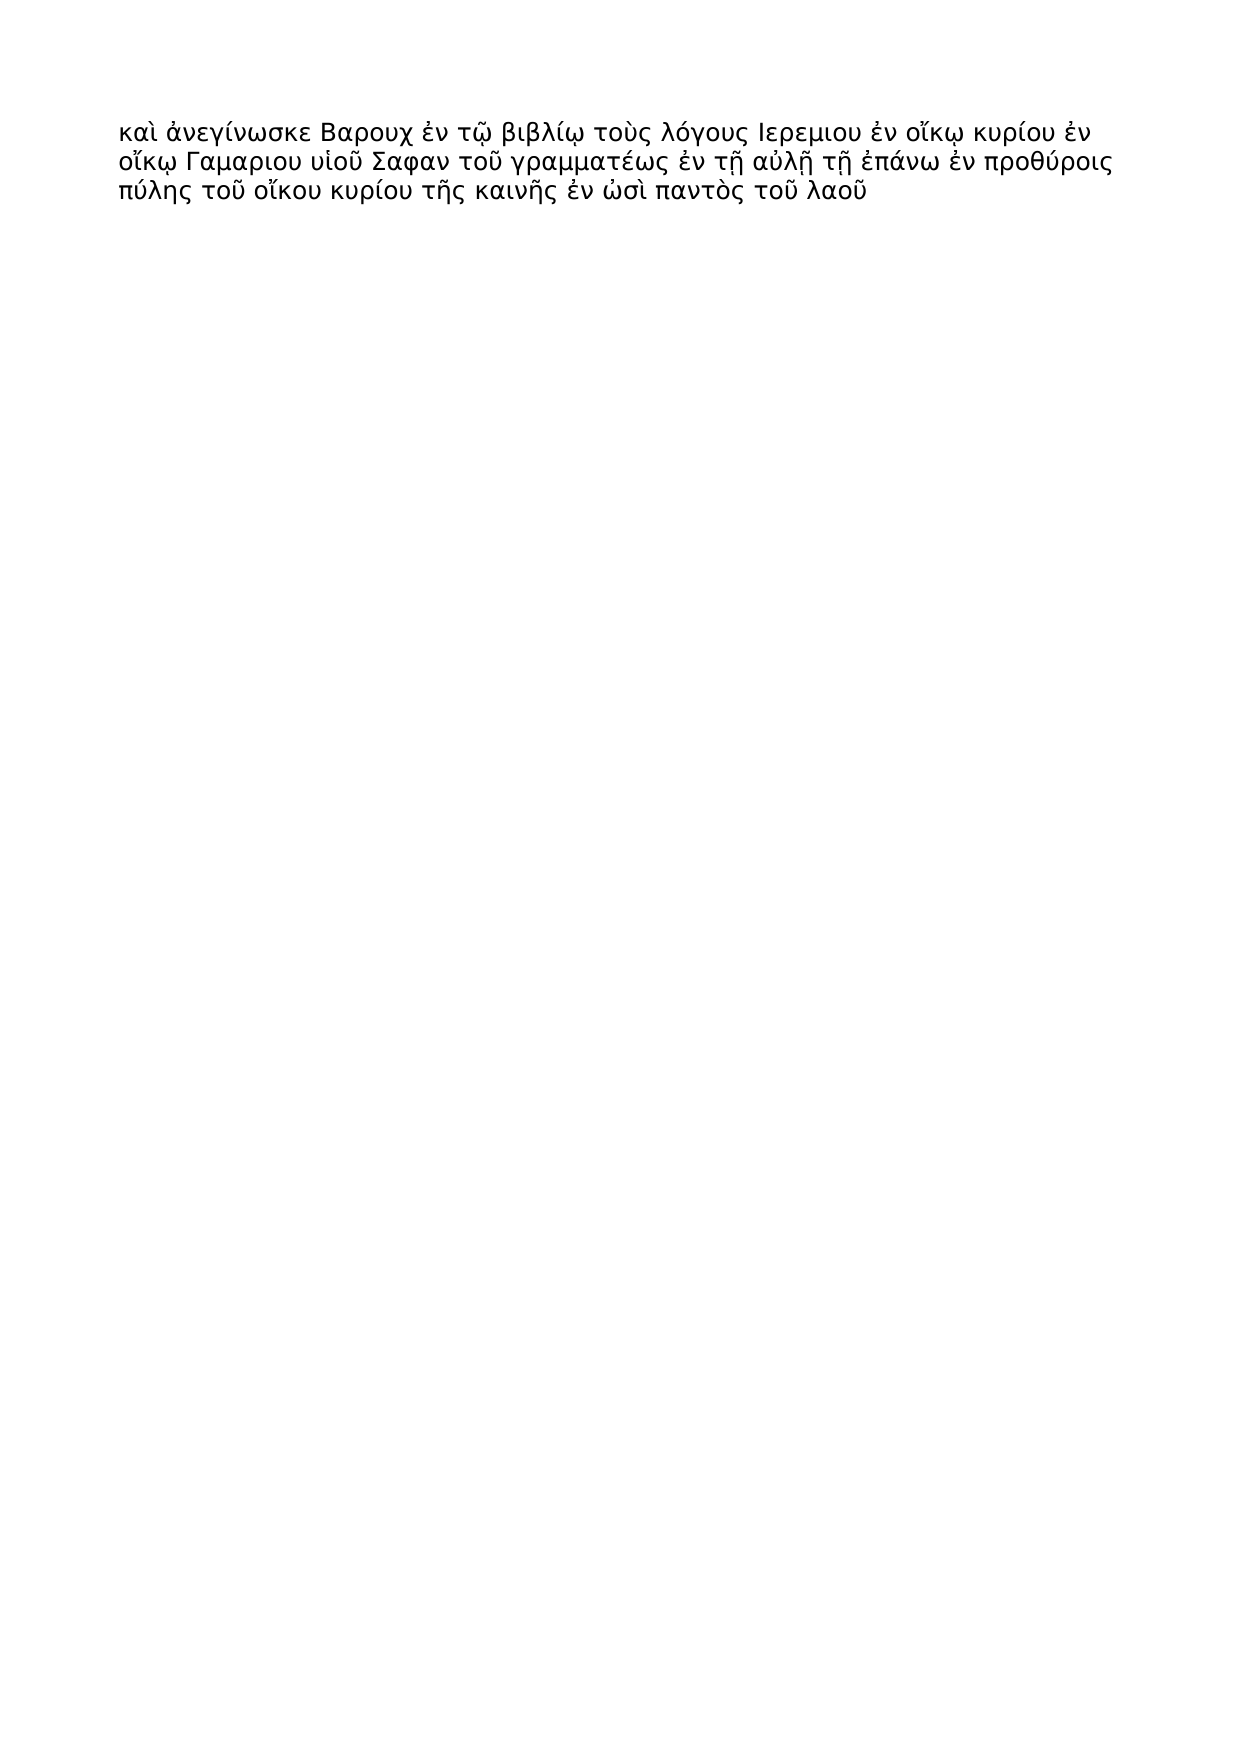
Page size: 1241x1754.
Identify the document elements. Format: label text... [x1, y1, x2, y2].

text καὶ ἀνεγίνωσκε Βαρουχ ἐν τῷ βιβλίῳ τοὺς λόγους Ιερεμιου ἐν οἴκῳ κυρίου ἐν οἴκῳ Γαμαριου υἱοῦ Σαφαν τοῦ γραμματέως ἐν τῇ αὐλῇ τῇ ἐπάνω ἐν προθύροις πύλης τοῦ οἴκου κυρίου τῆς καινῆς ἐν ὠσὶ παντὸς τοῦ λαοῦ [118, 118, 1122, 206]
